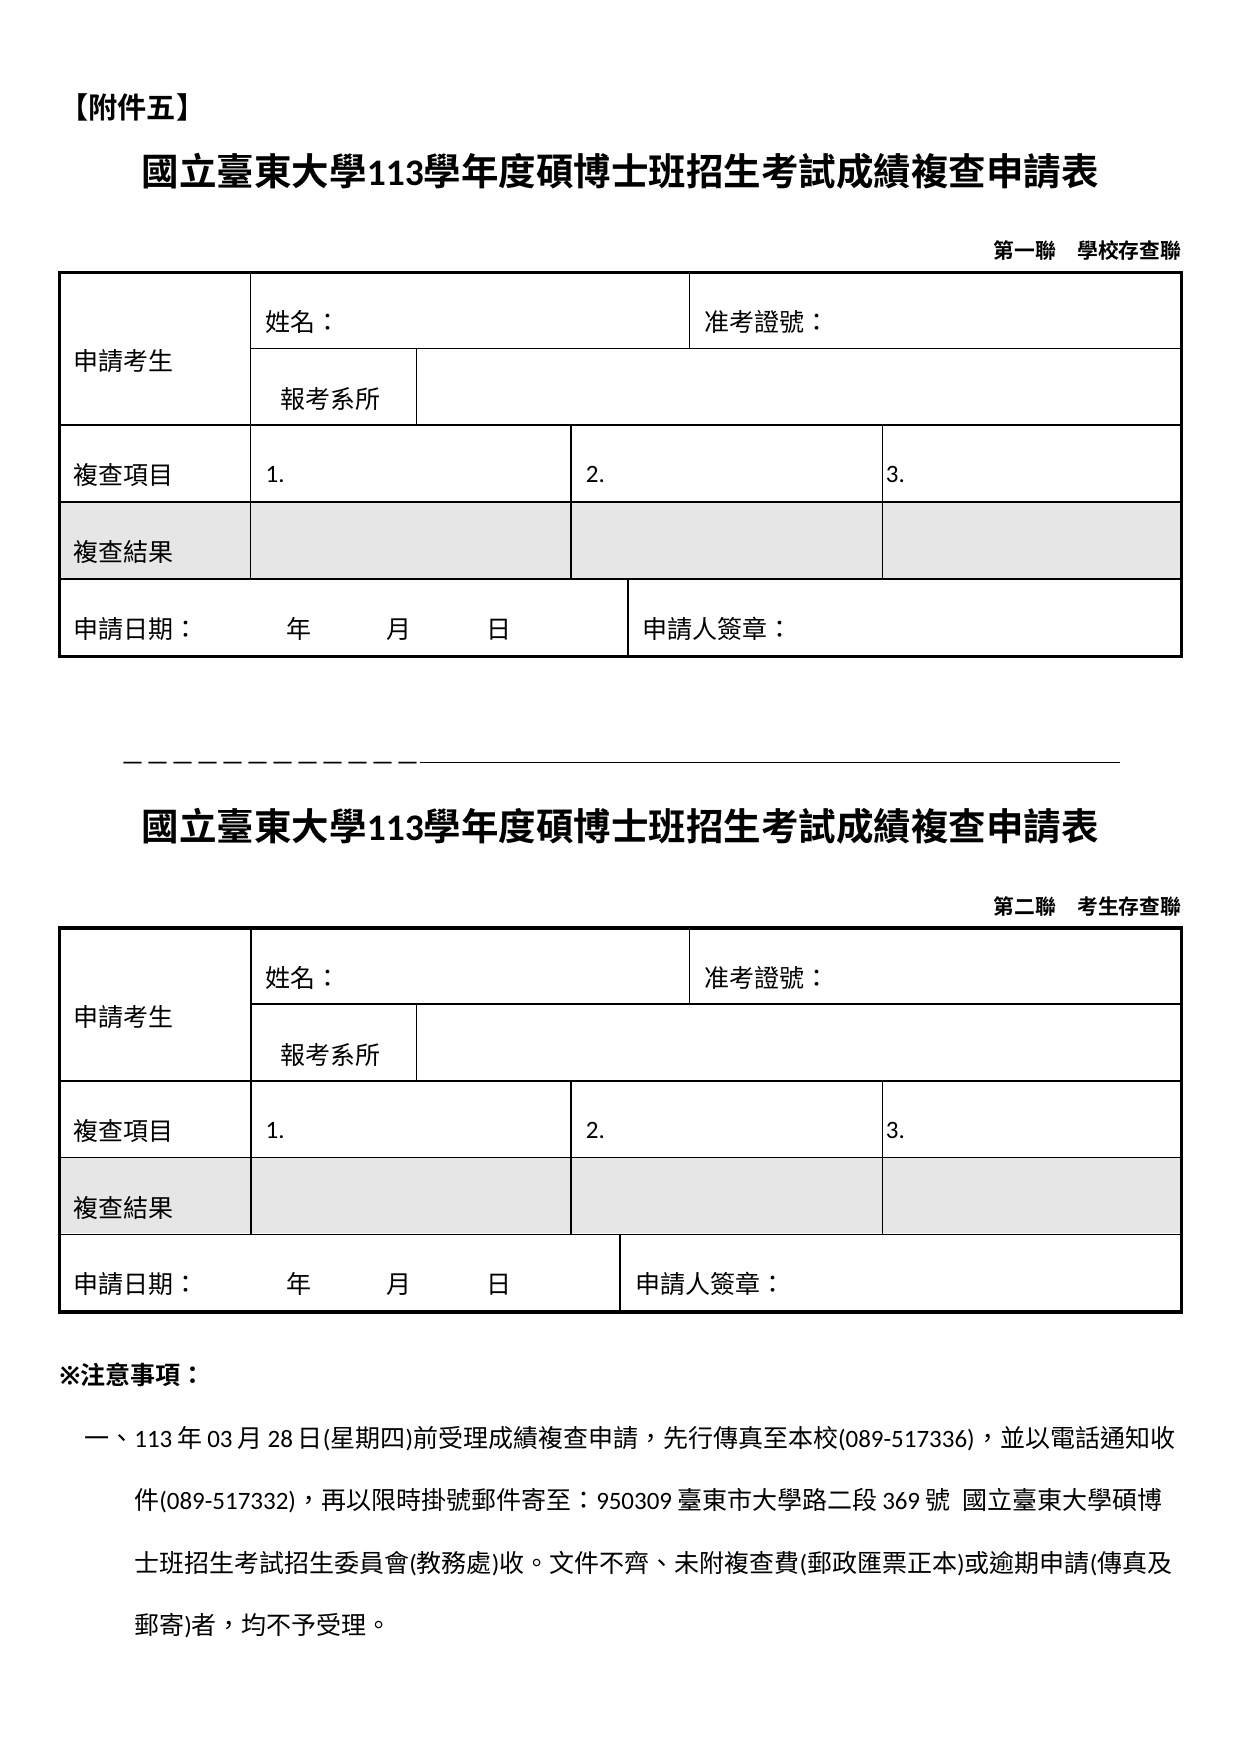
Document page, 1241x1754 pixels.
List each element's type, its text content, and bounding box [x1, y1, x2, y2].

table_cell [251, 503, 570, 578]
table_header 申請考生 [61, 930, 250, 1080]
text 國立臺東大學113學年度碩博士班招生考試成績複查申請表 [59, 783, 1181, 845]
table_cell [417, 349, 1180, 424]
text 一、113年03月28日(星期四)前受理成績複查申請，先行傳真至本校(089-517336)，並以電話通知收件(089-517332)，再以限時掛號郵件寄至：950309臺東市大學路二段369號 國立臺東大學碩博士班招生考試招生委員會(教務處)收。文件不齊、未附複查費(郵政匯票正本)或逾期申請(傳真及郵寄)者，均不予受理。 [84, 1395, 1181, 1645]
table_cell 報考系所 [252, 1005, 416, 1080]
table_cell [417, 1005, 1180, 1080]
table_cell 2. [572, 1082, 882, 1157]
table_cell [572, 1158, 882, 1233]
table_cell 報考系所 [251, 349, 416, 424]
table_header 准考證號： [690, 274, 1180, 347]
text ※注意事項： [59, 1332, 1181, 1395]
table_cell [883, 1158, 1180, 1233]
table_cell 3. [883, 426, 1180, 501]
table_header 申請考生 [61, 274, 250, 424]
table_cell [252, 1158, 570, 1233]
table_cell 複查結果 [61, 503, 250, 578]
table_cell 複查結果 [61, 1158, 250, 1233]
text 第一聯 學校存查聯 [59, 208, 1181, 271]
table_cell 2. [572, 426, 882, 501]
table_cell 3. [883, 1082, 1180, 1157]
table_cell 申請日期： 年 月 日 [61, 1235, 619, 1310]
table_header 姓名： [251, 274, 689, 347]
text －－－－－－－－－－－－──────────────────────────── [59, 720, 1181, 783]
table_cell [883, 503, 1180, 578]
subtitle 【附件五】 [59, 64, 1181, 127]
table_cell 1. [252, 1082, 570, 1157]
table_cell 申請日期： 年 月 日 [61, 580, 627, 654]
table_cell 複查項目 [61, 1082, 250, 1157]
table_cell 1. [251, 426, 570, 501]
table_cell 申請人簽章： [621, 1235, 1180, 1310]
table_cell [572, 503, 882, 578]
table_cell 複查項目 [61, 426, 250, 501]
text 第二聯 考生存查聯 [59, 864, 1181, 926]
table_cell 申請人簽章： [629, 580, 1180, 654]
table_header 准考證號： [690, 930, 1180, 1003]
subtitle 國立臺東大學113學年度碩博士班招生考試成績複查申請表 [59, 127, 1181, 189]
table_header 姓名： [252, 930, 689, 1003]
